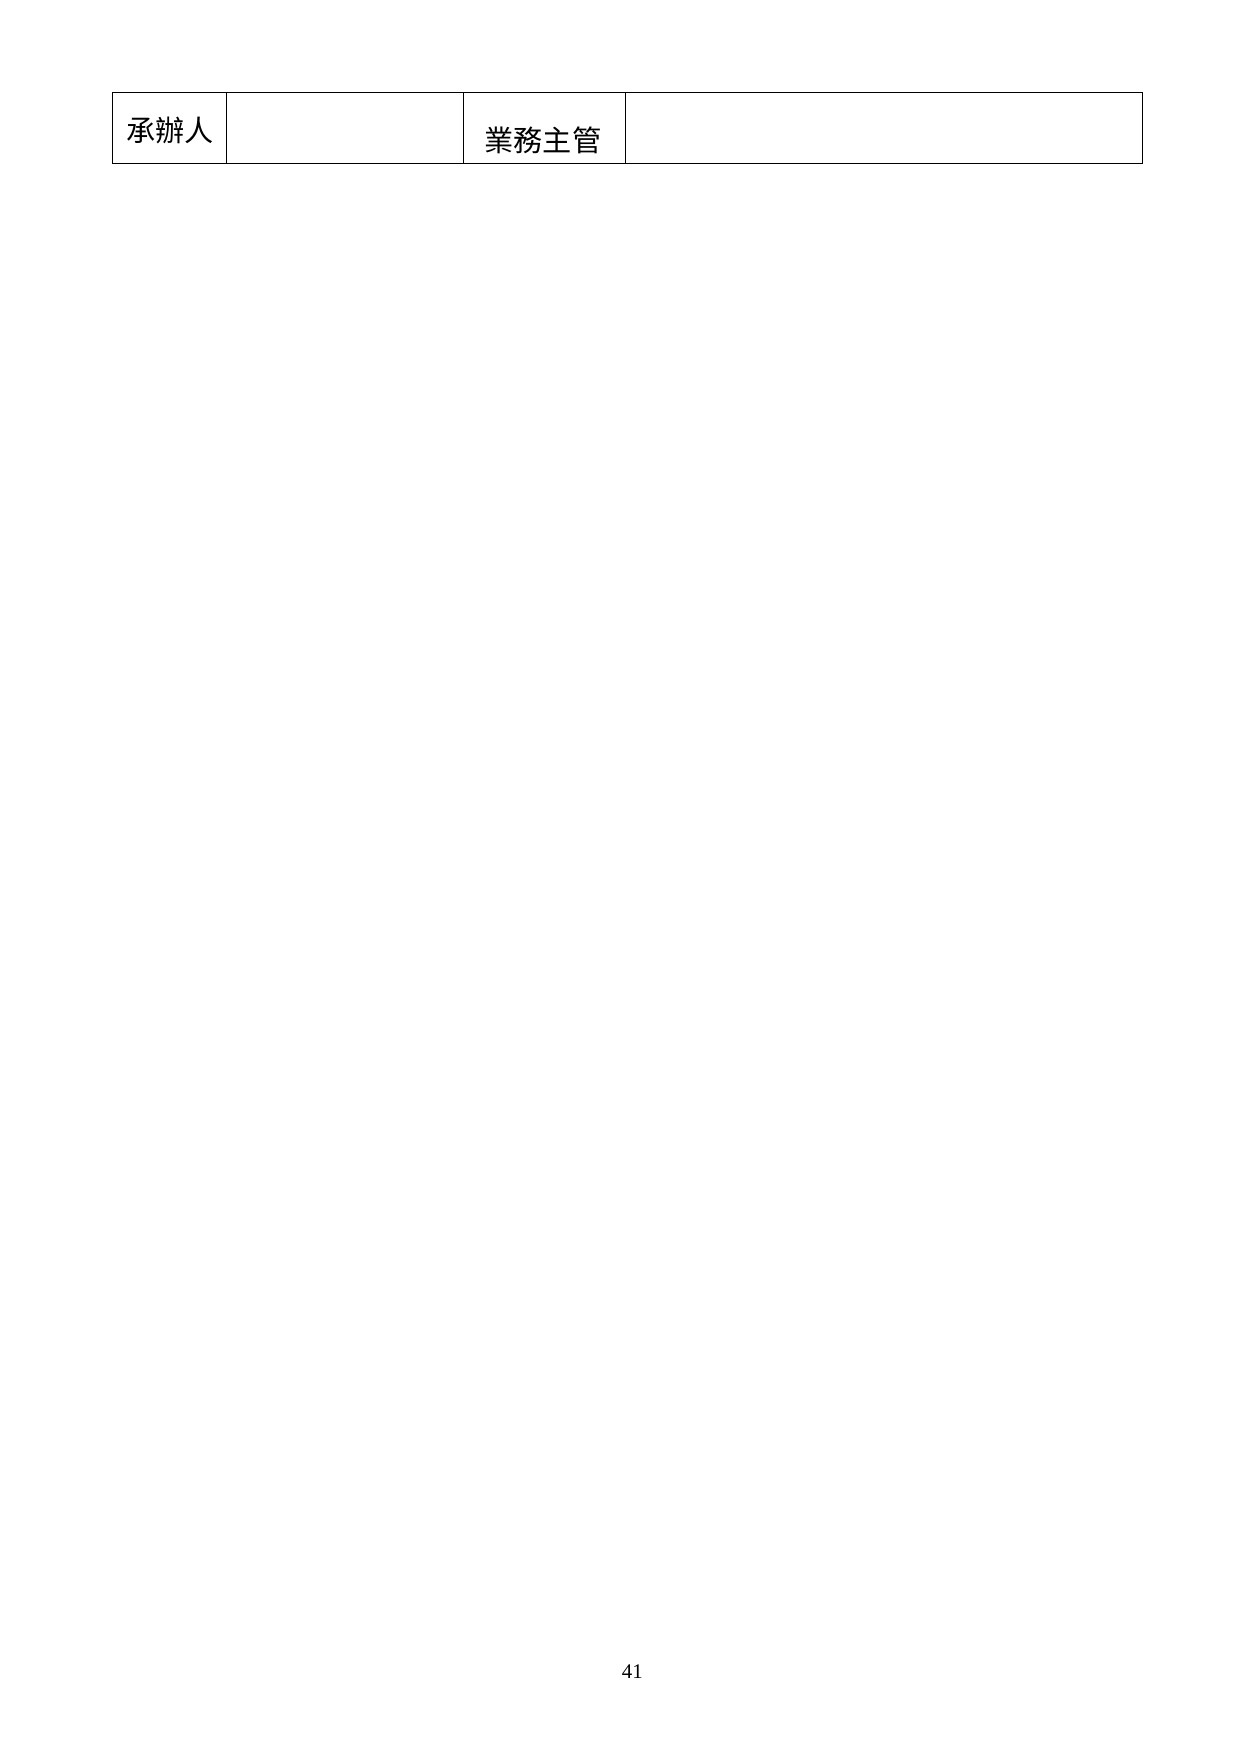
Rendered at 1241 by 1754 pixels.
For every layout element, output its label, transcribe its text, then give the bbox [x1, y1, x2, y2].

table_cell 承辦人 [113, 93, 226, 163]
table_cell 業務主管 [464, 93, 625, 163]
table_cell [227, 93, 463, 163]
table_cell [626, 93, 1142, 163]
